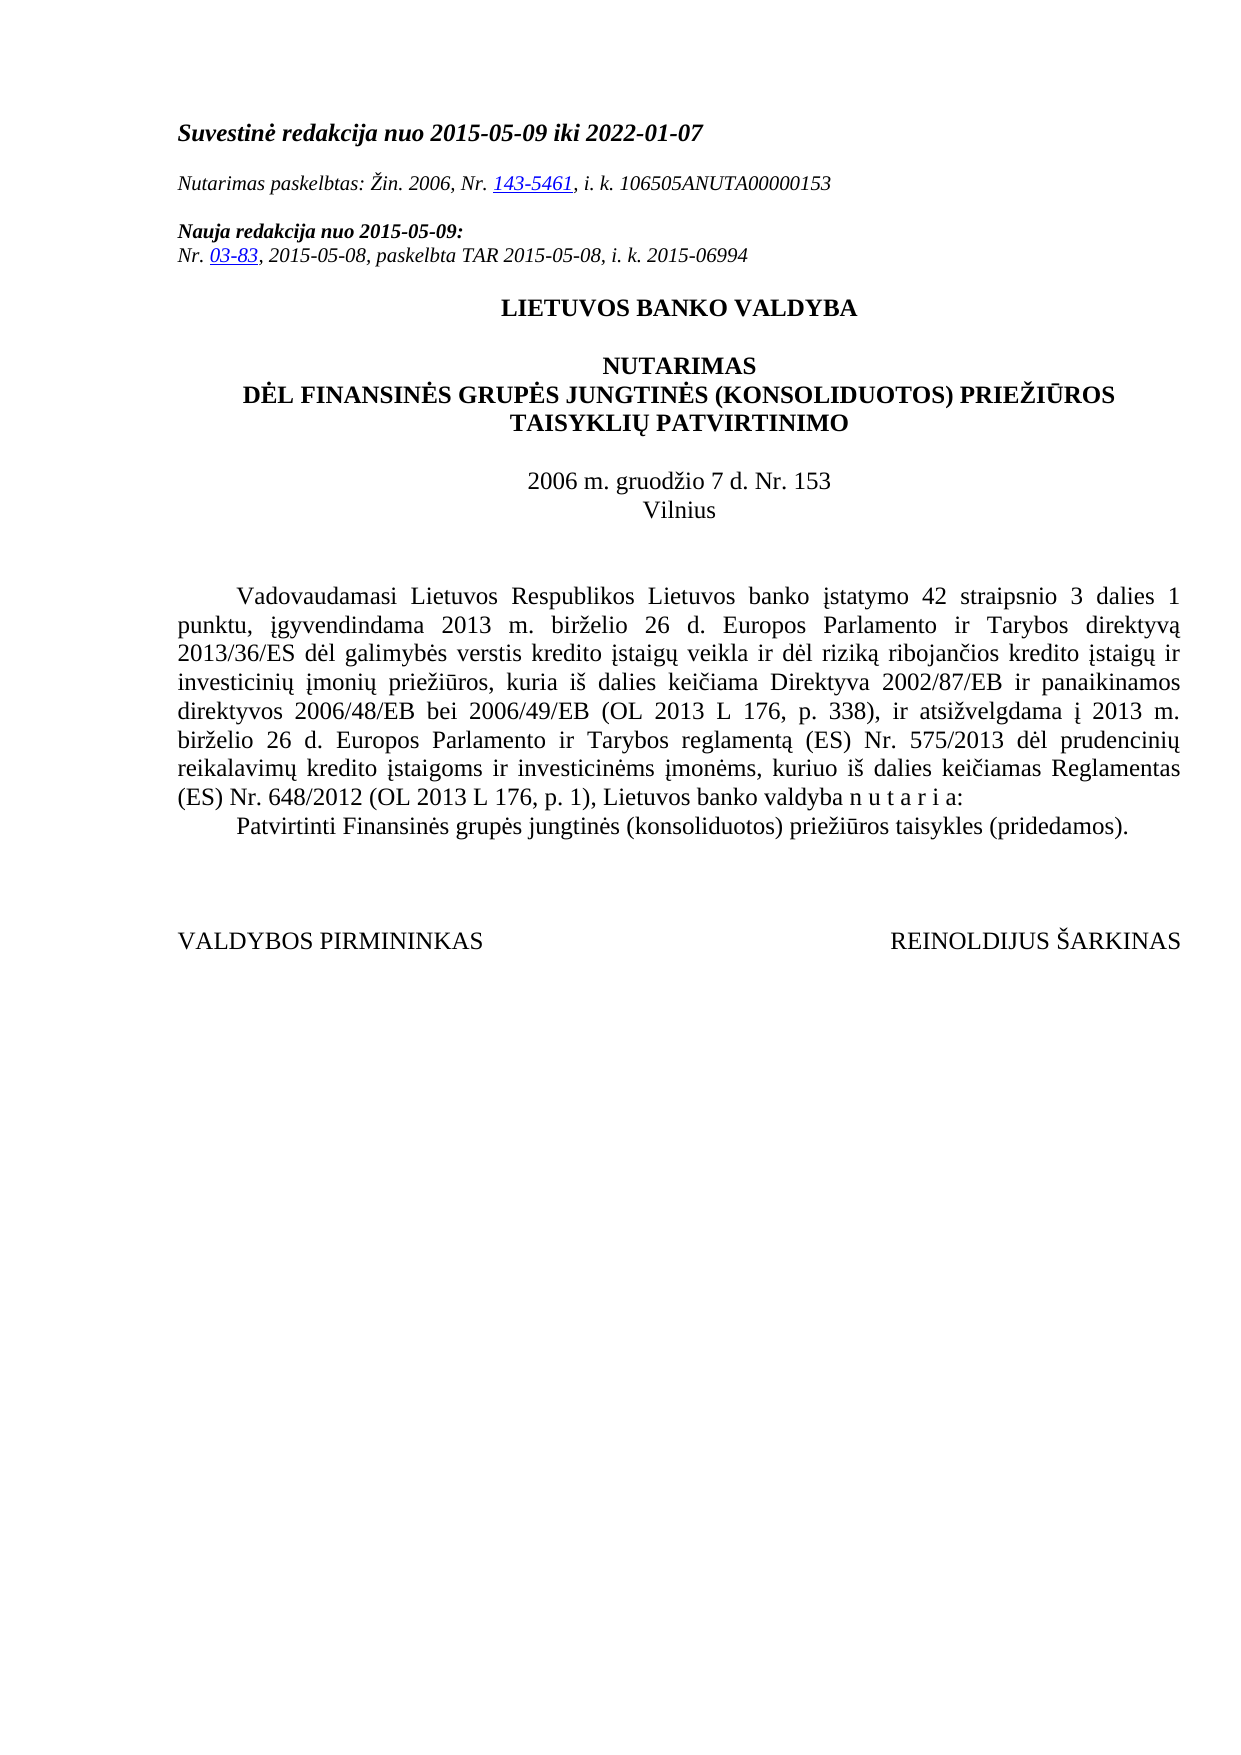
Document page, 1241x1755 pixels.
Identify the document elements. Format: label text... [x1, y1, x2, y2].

text Nr. 03-83, 2015-05-08, paskelbta TAR 2015-05-08, i. k. 2015-06994 [177, 243, 1181, 267]
text NUTARIMAS [177, 351, 1181, 380]
text DĖL FINANSINĖS GRUPĖS JUNGTINĖS (KONSOLIDUOTOS) PRIEŽIŪROS TAISYKLIŲ PATVIRTINIMO [177, 380, 1181, 437]
text Nauja redakcija nuo 2015-05-09: [177, 219, 1181, 243]
text Nutarimas paskelbtas: Žin. 2006, Nr. 143-5461, i. k. 106505ANUTA00000153 [177, 171, 1181, 195]
text Patvirtinti Finansinės grupės jungtinės (konsoliduotos) priežiūros taisykles (pridedamos). [177, 811, 1181, 840]
text Suvestinė redakcija nuo 2015-05-09 iki 2022-01-07 [177, 118, 1181, 147]
text LIETUVOS BANKO VALDYBA [177, 293, 1181, 322]
text Vilnius [177, 495, 1181, 523]
text Vadovaudamasi Lietuvos Respublikos Lietuvos banko įstatymo 42 straipsnio 3 dalies 1 punktu, įgyvendindama 2013 m. birželio 26 d. Europos Parlamento ir Tarybos direktyvą 2013/36/ES dėl galimybės verstis kredito įstaigų veikla ir dėl riziką ribojančios kredito įstaigų ir investicinių įmonių priežiūros, kuria iš dalies keičiama Direktyva 2002/87/EB ir panaikinamos direktyvos 2006/48/EB bei 2006/49/EB (OL 2013 L 176, p. 338), ir atsižvelgdama į 2013 m. birželio 26 d. Europos Parlamento ir Tarybos reglamentą (ES) Nr. 575/2013 dėl prudencinių reikalavimų kredito įstaigoms ir investicinėms įmonėms, kuriuo iš dalies keičiamas Reglamentas (ES) Nr. 648/2012 (OL 2013 L 176, p. 1), Lietuvos banko valdyba n u t a r i a: [177, 581, 1181, 811]
text VALDYBOS PIRMININKAS REINOLDIJUS ŠARKINAS [177, 926, 1181, 955]
text 2006 m. gruodžio 7 d. Nr. 153 [177, 466, 1181, 495]
